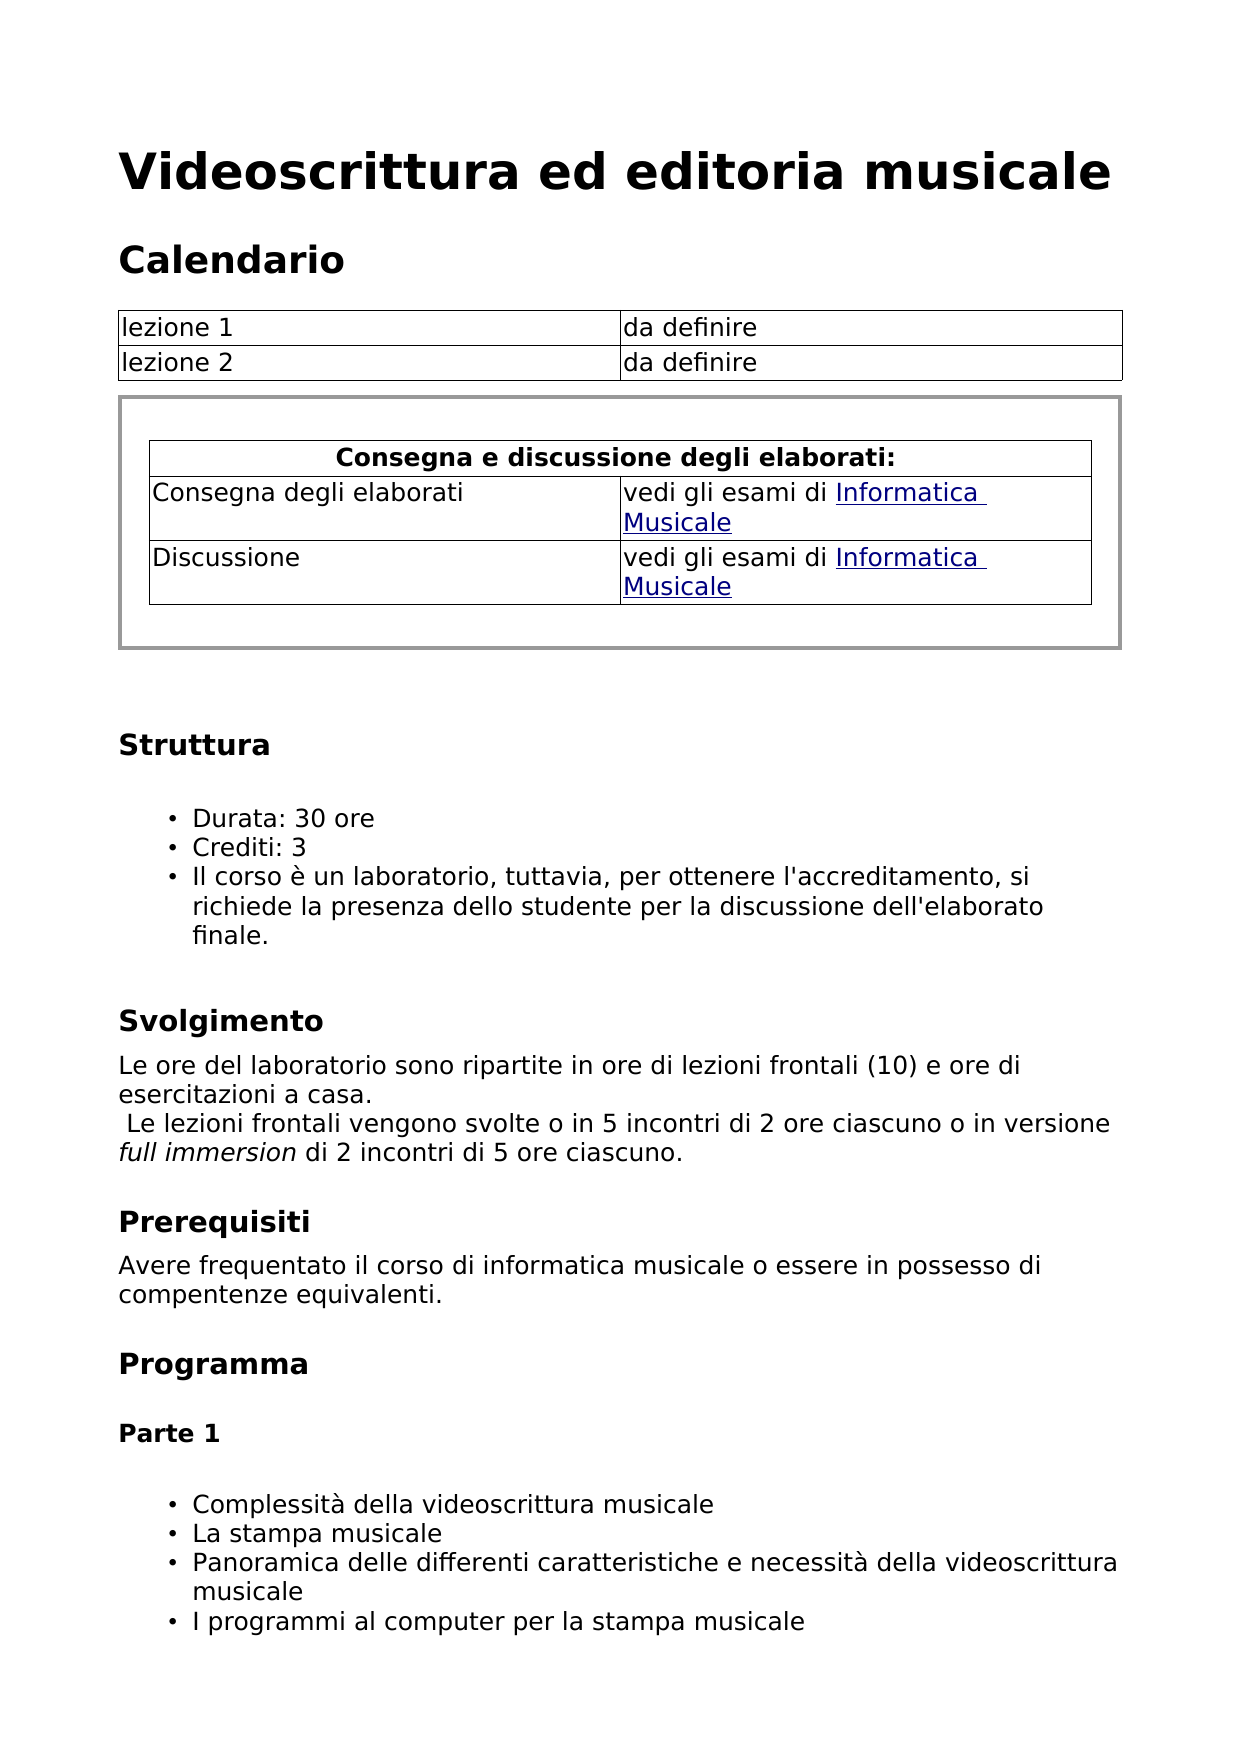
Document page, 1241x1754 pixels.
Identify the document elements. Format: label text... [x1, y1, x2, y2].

table_cell vedi gli esami di Informatica Musicale [621, 541, 1091, 604]
subtitle Parte 1 [118, 1419, 1122, 1448]
table_cell Consegna degli elaborati [150, 477, 620, 540]
subtitle Struttura [118, 728, 1122, 762]
list Complessità della videoscrittura musicale [177, 1490, 1122, 1519]
subtitle Programma [118, 1347, 1122, 1381]
list I programmi al computer per la stampa musicale [177, 1607, 1122, 1636]
list Il corso è un laboratorio, tuttavia, per ottenere l'accreditamento, si richiede la presenza dello studente per la discussione dell'elaborato finale. [177, 862, 1122, 950]
list Panoramica delle differenti caratteristiche e necessità della videoscrittura musicale [177, 1548, 1122, 1607]
text Avere frequentato il corso di informatica musicale o essere in possesso di compentenze equivalenti. [118, 1252, 1122, 1310]
table_cell vedi gli esami di Informatica Musicale [621, 477, 1091, 540]
list Durata: 30 ore [177, 804, 1122, 833]
subtitle Svolgimento [118, 1004, 1122, 1038]
table_header lezione 1 [119, 311, 620, 345]
table_header [131, 408, 1109, 637]
list La stampa musicale [177, 1519, 1122, 1548]
subtitle Prerequisiti [118, 1205, 1122, 1239]
subtitle Calendario [118, 239, 1122, 282]
list Crediti: 3 [177, 833, 1122, 862]
text Le ore del laboratorio sono ripartite in ore di lezioni frontali (10) e ore di esercitazioni a casa. Le lezioni frontali vengono svolte o in 5 incontri di 2 ore ciascuno o in versione full immersion di 2 incontri di 5 ore ciascuno. [118, 1051, 1122, 1168]
table_cell Discussione [150, 541, 620, 604]
table_header da definire [621, 311, 1122, 345]
table_header Consegna e discussione degli elaborati: [150, 441, 1091, 476]
table_cell lezione 2 [119, 346, 620, 380]
table_cell da definire [621, 346, 1122, 380]
subtitle Videoscrittura ed editoria musicale [118, 143, 1122, 201]
